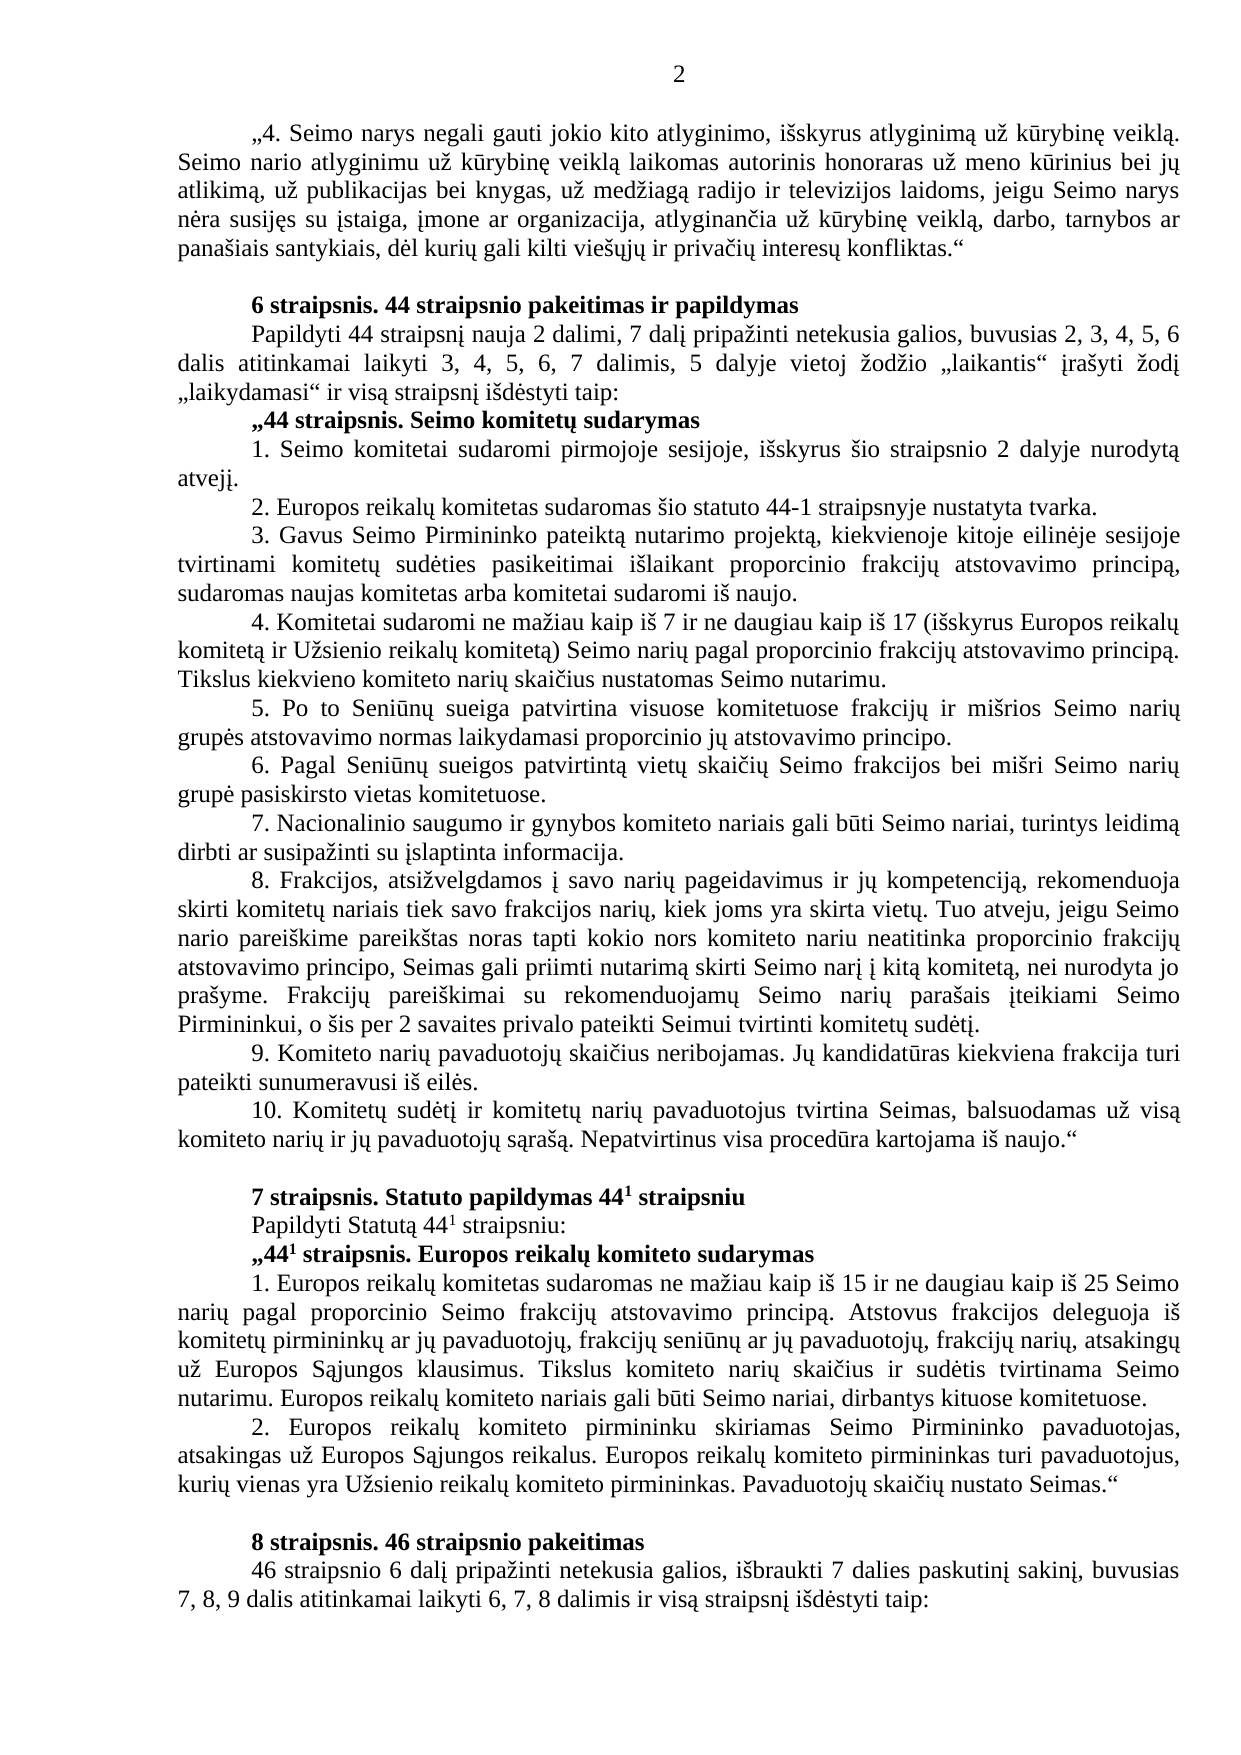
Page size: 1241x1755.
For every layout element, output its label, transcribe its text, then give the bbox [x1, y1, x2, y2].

text 6 straipsnis. 44 straipsnio pakeitimas ir papildymas [177, 291, 1181, 319]
text 8 straipsnis. 46 straipsnio pakeitimas [177, 1527, 1181, 1556]
text 9. Komiteto narių pavaduotojų skaičius neribojamas. Jų kandidatūras kiekviena frakcija turi pateikti sunumeravusi iš eilės. [177, 1038, 1181, 1096]
text 5. Po to Seniūnų sueiga patvirtina visuose komitetuose frakcijų ir mišrios Seimo narių grupės atstovavimo normas laikydamasi proporcinio jų atstovavimo principo. [177, 693, 1181, 751]
text 4. Komitetai sudaromi ne mažiau kaip iš 7 ir ne daugiau kaip iš 17 (išskyrus Europos reikalų komitetą ir Užsienio reikalų komitetą) Seimo narių pagal proporcinio frakcijų atstovavimo principą. Tikslus kiekvieno komiteto narių skaičius nustatomas Seimo nutarimu. [177, 607, 1181, 693]
text 2. Europos reikalų komiteto pirmininku skiriamas Seimo Pirmininko pavaduotojas, atsakingas už Europos Sąjungos reikalus. Europos reikalų komiteto pirmininkas turi pavaduotojus, kurių vienas yra Užsienio reikalų komiteto pirmininkas. Pavaduotojų skaičių nustato Seimas.“ [177, 1412, 1181, 1498]
text Papildyti Statutą 441 straipsniu: [177, 1211, 1181, 1239]
text 8. Frakcijos, atsižvelgdamos į savo narių pageidavimus ir jų kompetenciją, rekomenduoja skirti komitetų nariais tiek savo frakcijos narių, kiek joms yra skirta vietų. Tuo atveju, jeigu Seimo nario pareiškime pareikštas noras tapti kokio nors komiteto nariu neatitinka proporcinio frakcijų atstovavimo principo, Seimas gali priimti nutarimą skirti Seimo narį į kitą komitetą, nei nurodyta jo prašyme. Frakcijų pareiškimai su rekomenduojamų Seimo narių parašais įteikiami Seimo Pirmininkui, o šis per 2 savaites privalo pateikti Seimui tvirtinti komitetų sudėtį. [177, 866, 1181, 1038]
text 7 straipsnis. Statuto papildymas 441 straipsniu [177, 1182, 1181, 1211]
text 1. Europos reikalų komitetas sudaromas ne mažiau kaip iš 15 ir ne daugiau kaip iš 25 Seimo narių pagal proporcinio Seimo frakcijų atstovavimo principą. Atstovus frakcijos deleguoja iš komitetų pirmininkų ar jų pavaduotojų, frakcijų seniūnų ar jų pavaduotojų, frakcijų narių, atsakingų už Europos Sąjungos klausimus. Tikslus komiteto narių skaičius ir sudėtis tvirtinama Seimo nutarimu. Europos reikalų komiteto nariais gali būti Seimo nariai, dirbantys kituose komitetuose. [177, 1268, 1181, 1412]
text Papildyti 44 straipsnį nauja 2 dalimi, 7 dalį pripažinti netekusia galios, buvusias 2, 3, 4, 5, 6 dalis atitinkamai laikyti 3, 4, 5, 6, 7 dalimis, 5 dalyje vietoj žodžio „laikantis“ įrašyti žodį „laikydamasi“ ir visą straipsnį išdėstyti taip: [177, 319, 1181, 406]
text 3. Gavus Seimo Pirmininko pateiktą nutarimo projektą, kiekvienoje kitoje eilinėje sesijoje tvirtinami komitetų sudėties pasikeitimai išlaikant proporcinio frakcijų atstovavimo principą, sudaromas naujas komitetas arba komitetai sudaromi iš naujo. [177, 521, 1181, 607]
text 6. Pagal Seniūnų sueigos patvirtintą vietų skaičių Seimo frakcijos bei mišri Seimo narių grupė pasiskirsto vietas komitetuose. [177, 751, 1181, 808]
text „441 straipsnis. Europos reikalų komiteto sudarymas [177, 1239, 1181, 1268]
text „44 straipsnis. Seimo komitetų sudarymas [177, 406, 1181, 434]
text 46 straipsnio 6 dalį pripažinti netekusia galios, išbraukti 7 dalies paskutinį sakinį, buvusias 7, 8, 9 dalis atitinkamai laikyti 6, 7, 8 dalimis ir visą straipsnį išdėstyti taip: [177, 1556, 1181, 1613]
text „4. Seimo narys negali gauti jokio kito atlyginimo, išskyrus atlyginimą už kūrybinę veiklą. Seimo nario atlyginimu už kūrybinę veiklą laikomas autorinis honoraras už meno kūrinius bei jų atlikimą, už publikacijas bei knygas, už medžiagą radijo ir televizijos laidoms, jeigu Seimo narys nėra susijęs su įstaiga, įmone ar organizacija, atlyginančia už kūrybinę veiklą, darbo, tarnybos ar panašiais santykiais, dėl kurių gali kilti viešųjų ir privačių interesų konfliktas.“ [177, 118, 1181, 262]
text 2. Europos reikalų komitetas sudaromas šio statuto 44-1 straipsnyje nustatyta tvarka. [177, 492, 1181, 521]
text 1. Seimo komitetai sudaromi pirmojoje sesijoje, išskyrus šio straipsnio 2 dalyje nurodytą atvejį. [177, 434, 1181, 492]
text 7. Nacionalinio saugumo ir gynybos komiteto nariais gali būti Seimo nariai, turintys leidimą dirbti ar susipažinti su įslaptinta informacija. [177, 808, 1181, 866]
text 10. Komitetų sudėtį ir komitetų narių pavaduotojus tvirtina Seimas, balsuodamas už visą komiteto narių ir jų pavaduotojų sąrašą. Nepatvirtinus visa procedūra kartojama iš naujo.“ [177, 1096, 1181, 1153]
